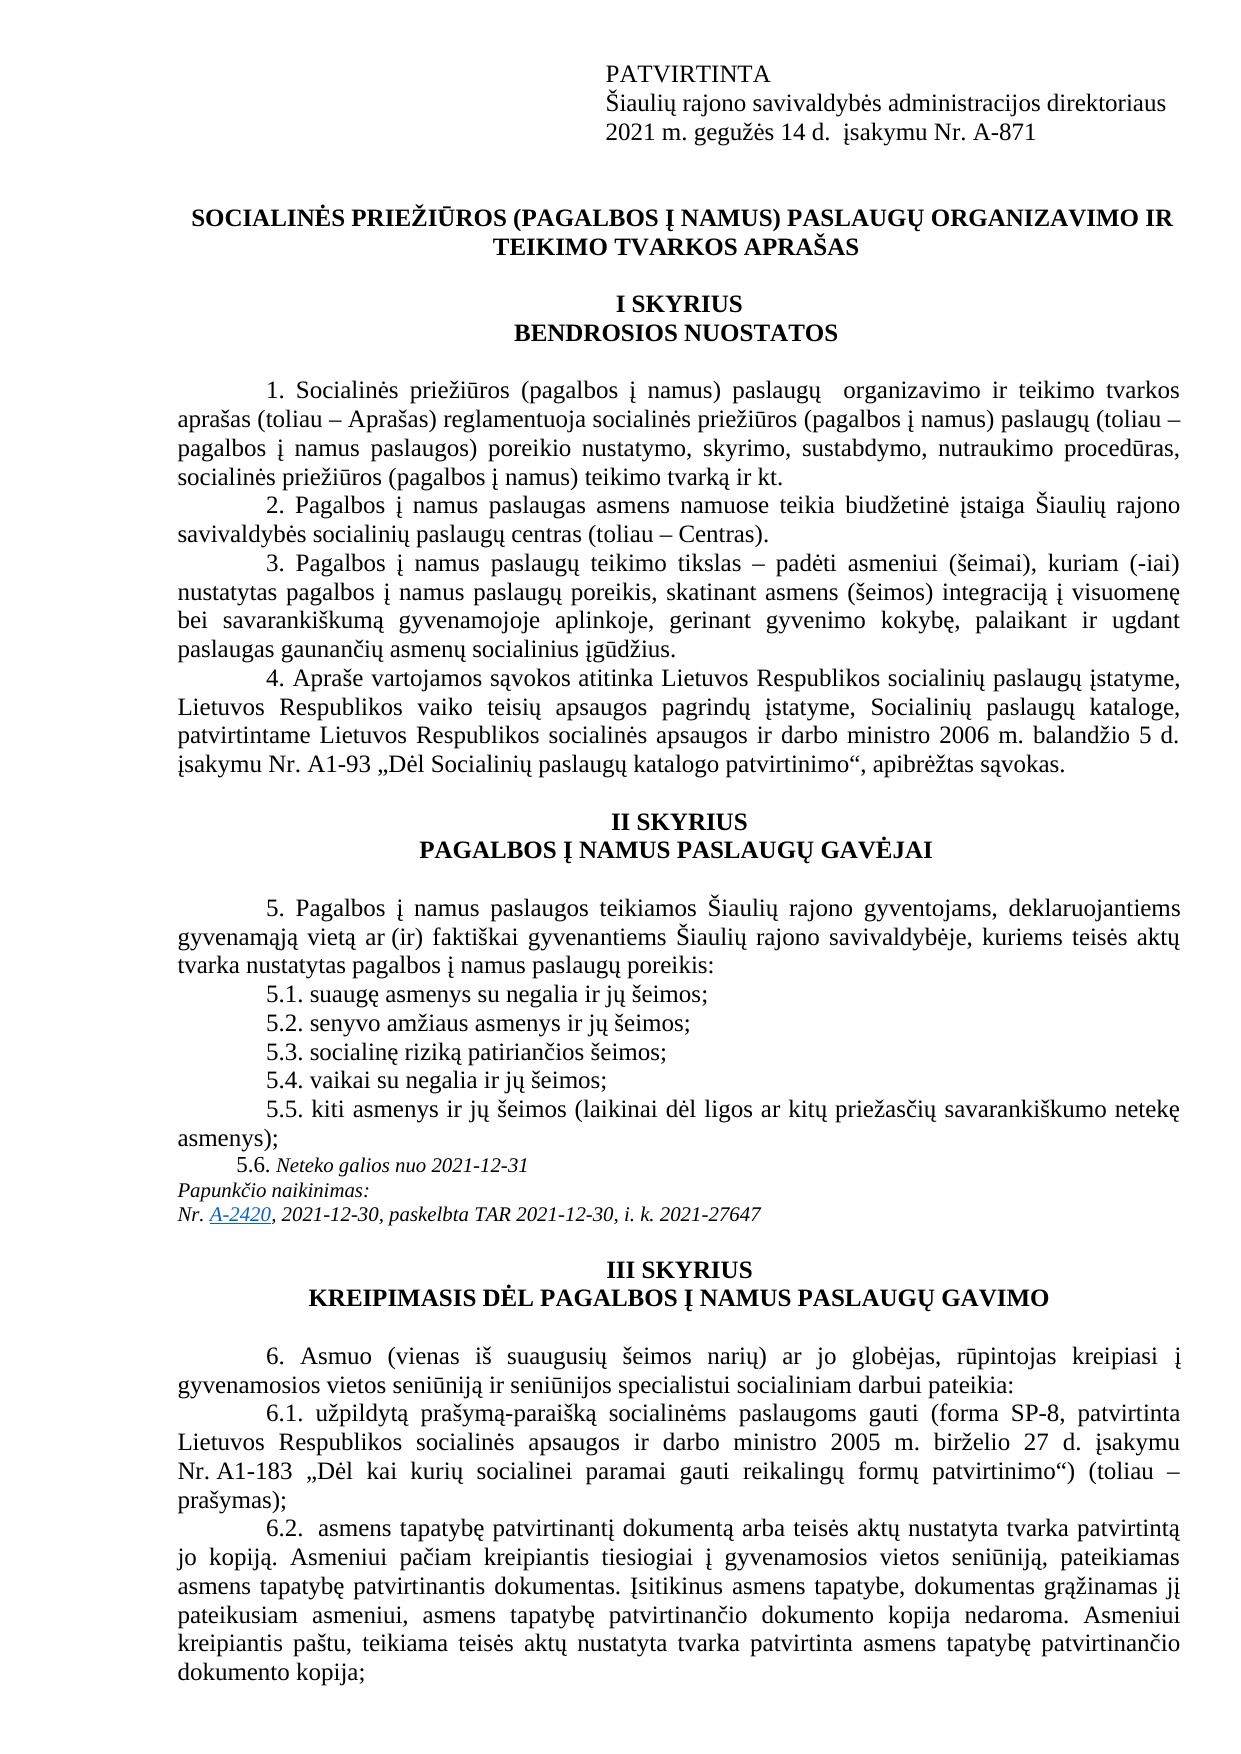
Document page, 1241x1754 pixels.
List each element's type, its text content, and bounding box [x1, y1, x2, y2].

text II SKYRIUS [177, 807, 1181, 835]
text 6. Asmuo (vienas iš suaugusių šeimos narių) ar jo globėjas, rūpintojas kreipiasi į gyvenamosios vietos seniūniją ir seniūnijos specialistui socialiniam darbui pateikia: [177, 1341, 1181, 1398]
text III SKYRIUS [177, 1255, 1181, 1283]
text 5.2. senyvo amžiaus asmenys ir jų šeimos; [177, 1008, 1181, 1037]
text 5.3. socialinę riziką patiriančios šeimos; [177, 1037, 1181, 1065]
text SOCIALINĖS PRIEŽIŪROS (PAGALBOS Į NAMUS) PASLAUGŲ ORGANIZAVIMO IR TEIKIMO TVARKOS APRAŠAS [177, 203, 1181, 260]
text 5.1. suaugę asmenys su negalia ir jų šeimos; [177, 979, 1181, 1008]
text 5.5. kiti asmenys ir jų šeimos (laikinai dėl ligos ar kitų priežasčių savarankiškumo netekę asmenys); [177, 1094, 1181, 1152]
text Papunkčio naikinimas: [177, 1178, 1181, 1202]
text 4. Apraše vartojamos sąvokos atitinka Lietuvos Respublikos socialinių paslaugų įstatyme, Lietuvos Respublikos vaiko teisių apsaugos pagrindų įstatyme, Socialinių paslaugų kataloge, patvirtintame Lietuvos Respublikos socialinės apsaugos ir darbo ministro 2006 m. balandžio 5 d. įsakymu Nr. A1-93 „Dėl Socialinių paslaugų katalogo patvirtinimo“, apibrėžtas sąvokas. [177, 663, 1181, 778]
text Šiaulių rajono savivaldybės administracijos direktoriaus [605, 88, 1181, 117]
text 5. Pagalbos į namus paslaugos teikiamos Šiaulių rajono gyventojams, deklaruojantiems gyvenamąją vietą ar (ir) faktiškai gyvenantiems Šiaulių rajono savivaldybėje, kuriems teisės aktų tvarka nustatytas pagalbos į namus paslaugų poreikis: [177, 893, 1181, 979]
text 6.2. asmens tapatybę patvirtinantį dokumentą arba teisės aktų nustatyta tvarka patvirtintą jo kopiją. Asmeniui pačiam kreipiantis tiesiogiai į gyvenamosios vietos seniūniją, pateikiamas asmens tapatybę patvirtinantis dokumentas. Įsitikinus asmens tapatybe, dokumentas grąžinamas jį pateikusiam asmeniui, asmens tapatybę patvirtinančio dokumento kopija nedaroma. Asmeniui kreipiantis paštu, teikiama teisės aktų nustatyta tvarka patvirtinta asmens tapatybę patvirtinančio dokumento kopija; [177, 1513, 1181, 1686]
text 5.6. Neteko galios nuo 2021-12-31 [177, 1152, 1181, 1178]
text 2021 m. gegužės 14 d. įsakymu Nr. A-871 [605, 117, 1181, 145]
text 6.1. užpildytą prašymą-paraišką socialinėms paslaugoms gauti (forma SP-8, patvirtinta Lietuvos Respublikos socialinės apsaugos ir darbo ministro 2005 m. birželio 27 d. įsakymu Nr. A1‑183 „Dėl kai kurių socialinei paramai gauti reikalingų formų patvirtinimo“) (toliau – prašymas); [177, 1398, 1181, 1513]
text KREIPIMASIS DĖL PAGALBOS Į NAMUS PASLAUGŲ GAVIMO [177, 1283, 1181, 1312]
text 1. Socialinės priežiūros (pagalbos į namus) paslaugų organizavimo ir teikimo tvarkos aprašas (toliau – Aprašas) reglamentuoja socialinės priežiūros (pagalbos į namus) paslaugų (toliau – pagalbos į namus paslaugos) poreikio nustatymo, skyrimo, sustabdymo, nutraukimo procedūras, socialinės priežiūros (pagalbos į namus) teikimo tvarką ir kt. [177, 375, 1181, 490]
text PATVIRTINTA [177, 59, 1181, 88]
text PAGALBOS Į NAMUS PASLAUGŲ GAVĖJAI [177, 835, 1181, 864]
text I SKYRIUS [177, 289, 1181, 318]
text Nr. A-2420, 2021-12-30, paskelbta TAR 2021-12-30, i. k. 2021-27647 [177, 1202, 1181, 1226]
text 2. Pagalbos į namus paslaugas asmens namuose teikia biudžetinė įstaiga Šiaulių rajono savivaldybės socialinių paslaugų centras (toliau – Centras). [177, 490, 1181, 548]
text 5.4. vaikai su negalia ir jų šeimos; [177, 1065, 1181, 1094]
text 3. Pagalbos į namus paslaugų teikimo tikslas – padėti asmeniui (šeimai), kuriam (-iai) nustatytas pagalbos į namus paslaugų poreikis, skatinant asmens (šeimos) integraciją į visuomenę bei savarankiškumą gyvenamojoje aplinkoje, gerinant gyvenimo kokybę, palaikant ir ugdant paslaugas gaunančių asmenų socialinius įgūdžius. [177, 548, 1181, 663]
text BENDROSIOS NUOSTATOS [177, 318, 1181, 347]
